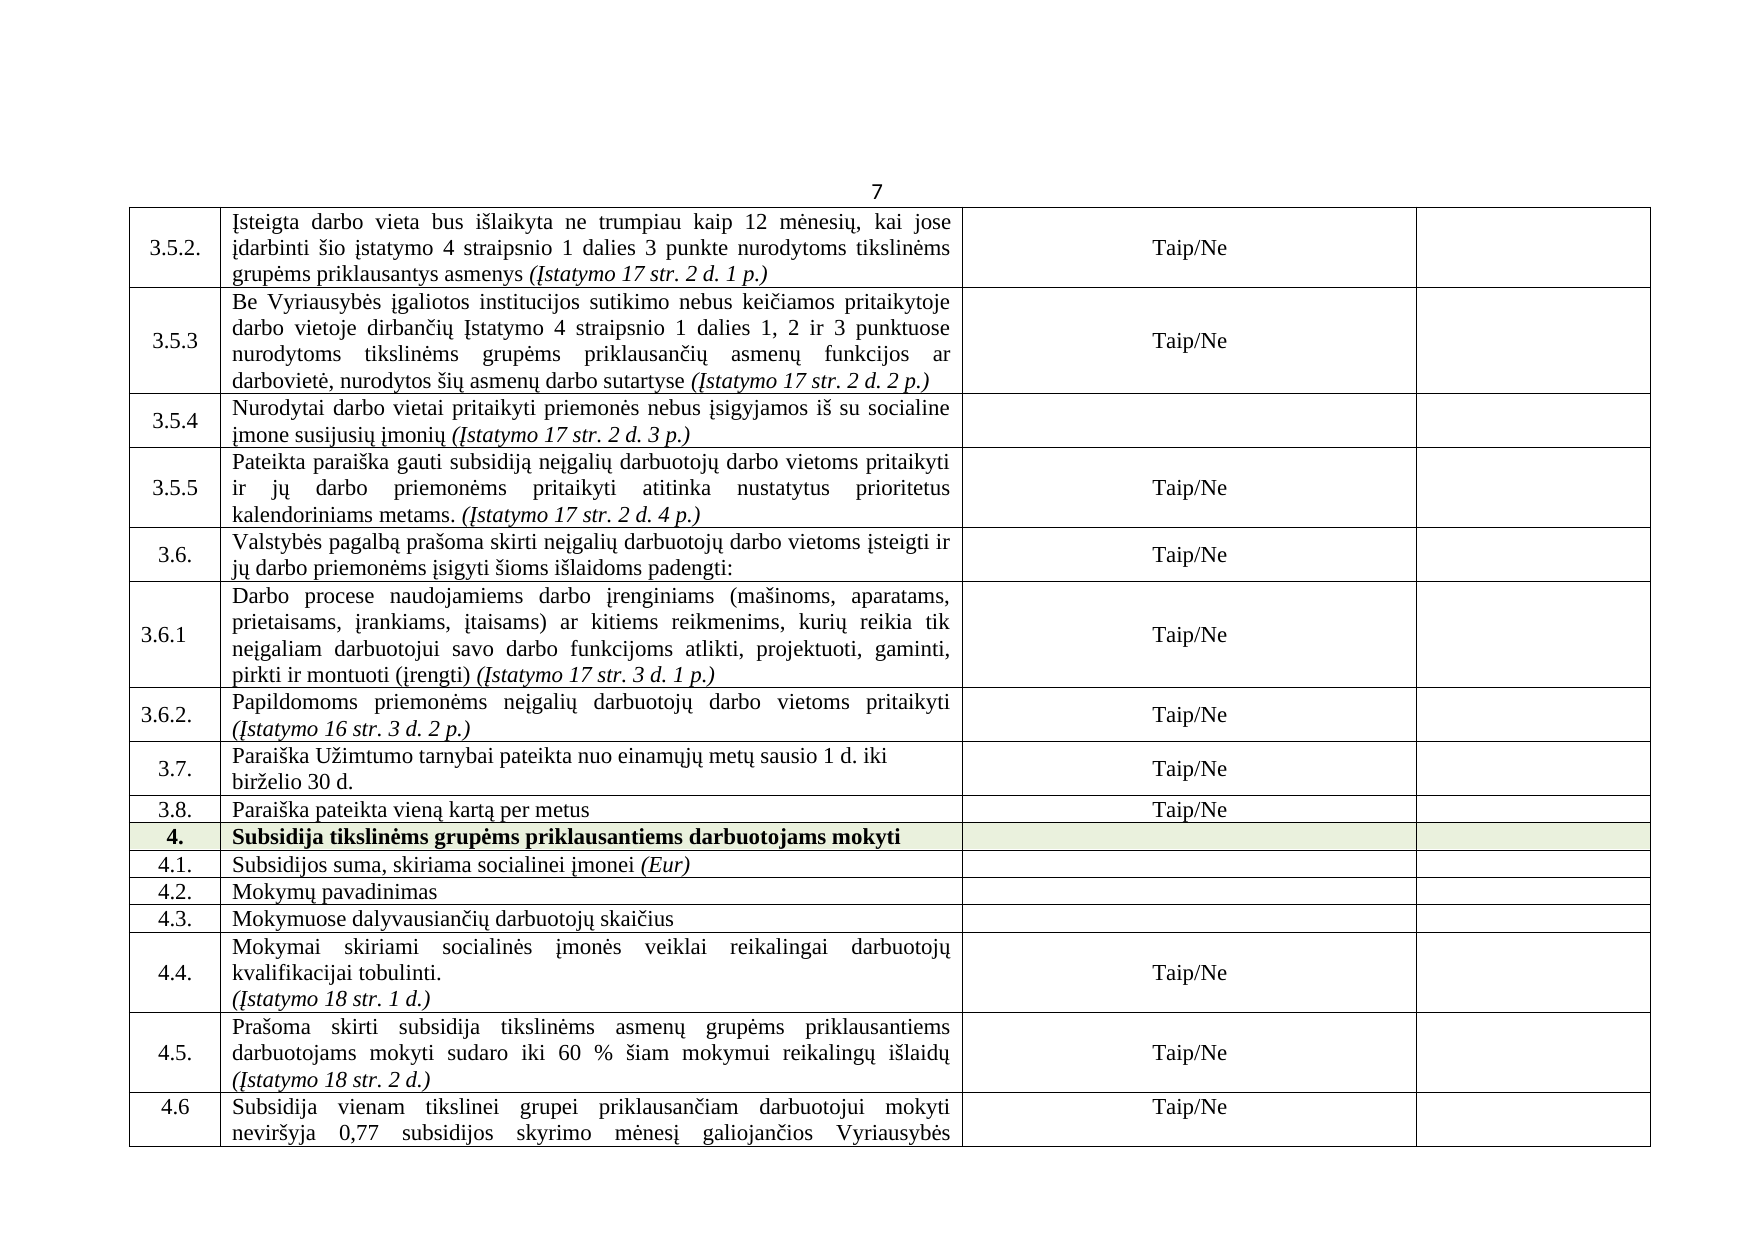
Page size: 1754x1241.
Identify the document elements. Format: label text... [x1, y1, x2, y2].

table_cell [1417, 288, 1650, 393]
table_cell Prašoma skirti subsidija tikslinėms asmenų grupėms priklausantiems darbuotojams mokyti sudaro iki 60 % šiam mokymui reikalingų išlaidų (Įstatymo 18 str. 2 d.) [221, 1013, 962, 1092]
table_cell [1417, 1093, 1650, 1146]
table_cell [1417, 688, 1650, 741]
table_cell 3.7. [130, 742, 220, 795]
table_cell Subsidijos suma, skiriama socialinei įmonei (Eur) [221, 851, 962, 877]
table_cell [1417, 933, 1650, 1012]
table_cell Paraiška Užimtumo tarnybai pateikta nuo einamųjų metų sausio 1 d. iki birželio 30 d. [221, 742, 962, 795]
table_cell Pateikta paraiška gauti subsidiją neįgalių darbuotojų darbo vietoms pritaikyti ir jų darbo priemonėms pritaikyti atitinka nustatytus prioritetus kalendoriniams metams. (Įstatymo 17 str. 2 d. 4 p.) [221, 448, 962, 527]
table_cell Be Vyriausybės įgaliotos institucijos sutikimo nebus keičiamos pritaikytoje darbo vietoje dirbančių Įstatymo 4 straipsnio 1 dalies 1, 2 ir 3 punktuose nurodytoms tikslinėms grupėms priklausančių asmenų funkcijos ar darbovietė, nurodytos šių asmenų darbo sutartyse (Įstatymo 17 str. 2 d. 2 p.) [221, 288, 962, 393]
table_cell Subsidija tikslinėms grupėms priklausantiems darbuotojams mokyti [221, 823, 962, 849]
table_cell [1417, 582, 1650, 687]
table_cell 3.6.1 [130, 582, 220, 687]
table_cell [963, 905, 1416, 932]
table_cell 4. [130, 823, 220, 849]
table_cell [1417, 823, 1650, 849]
table_cell Nurodytai darbo vietai pritaikyti priemonės nebus įsigyjamos iš su socialine įmone susijusių įmonių (Įstatymo 17 str. 2 d. 3 p.) [221, 394, 962, 447]
table_cell 3.5.4 [130, 394, 220, 447]
table_cell Taip/Ne [963, 448, 1416, 527]
table_cell [1417, 851, 1650, 877]
table_cell Taip/Ne [963, 688, 1416, 741]
table_cell Darbo procese naudojamiems darbo įrenginiams (mašinoms, aparatams, prietaisams, įrankiams, įtaisams) ar kitiems reikmenims, kurių reikia tik neįgaliam darbuotojui savo darbo funkcijoms atlikti, projektuoti, gaminti, pirkti ir montuoti (įrengti) (Įstatymo 17 str. 3 d. 1 p.) [221, 582, 962, 687]
table_cell 3.5.5 [130, 448, 220, 527]
table_cell Subsidija vienam tikslinei grupei priklausančiam darbuotojui mokyti neviršyja 0,77 subsidijos skyrimo mėnesį galiojančios Vyriausybės [221, 1093, 962, 1146]
table_cell 4.2. [130, 878, 220, 904]
table_cell Taip/Ne [963, 528, 1416, 581]
table_cell [1417, 742, 1650, 795]
table_cell 4.6 [130, 1093, 220, 1146]
table_cell 4.1. [130, 851, 220, 877]
table_cell Taip/Ne [963, 288, 1416, 393]
table_cell Įsteigta darbo vieta bus išlaikyta ne trumpiau kaip 12 mėnesių, kai jose įdarbinti šio įstatymo 4 straipsnio 1 dalies 3 punkte nurodytoms tikslinėms grupėms priklausantys asmenys (Įstatymo 17 str. 2 d. 1 p.) [221, 208, 962, 287]
table_cell [1417, 1013, 1650, 1092]
table_cell Taip/Ne [963, 742, 1416, 795]
table_cell Mokymuose dalyvausiančių darbuotojų skaičius [221, 905, 962, 932]
table_cell [1417, 905, 1650, 932]
table_cell [963, 878, 1416, 904]
table_cell [1417, 878, 1650, 904]
table_cell 3.6.2. [130, 688, 220, 741]
table_cell Valstybės pagalbą prašoma skirti neįgalių darbuotojų darbo vietoms įsteigti ir jų darbo priemonėms įsigyti šioms išlaidoms padengti: [221, 528, 962, 581]
table_cell [1417, 208, 1650, 287]
table_cell 3.8. [130, 796, 220, 822]
table_cell Mokymų pavadinimas [221, 878, 962, 904]
table_cell [963, 823, 1416, 849]
table_cell 4.4. [130, 933, 220, 1012]
table_cell 3.5.3 [130, 288, 220, 393]
table_cell [1417, 394, 1650, 447]
table_cell Papildomoms priemonėms neįgalių darbuotojų darbo vietoms pritaikyti (Įstatymo 16 str. 3 d. 2 p.) [221, 688, 962, 741]
table_cell [1417, 528, 1650, 581]
table_cell [1417, 796, 1650, 822]
table_cell 3.5.2. [130, 208, 220, 287]
table_cell Taip/Ne [963, 1093, 1416, 1146]
table_cell Mokymai skiriami socialinės įmonės veiklai reikalingai darbuotojų kvalifikacijai tobulinti. (Įstatymo 18 str. 1 d.) [221, 933, 962, 1012]
table_cell Taip/Ne [963, 208, 1416, 287]
table_cell [963, 851, 1416, 877]
table_cell 3.6. [130, 528, 220, 581]
table_cell 4.3. [130, 905, 220, 932]
table_cell Taip/Ne [963, 933, 1416, 1012]
table_cell [963, 394, 1416, 447]
table_cell 4.5. [130, 1013, 220, 1092]
table_cell Taip/Ne [963, 1013, 1416, 1092]
table_cell Paraiška pateikta vieną kartą per metus [221, 796, 962, 822]
table_cell Taip/Ne [963, 796, 1416, 822]
table_cell Taip/Ne [963, 582, 1416, 687]
table_cell [1417, 448, 1650, 527]
